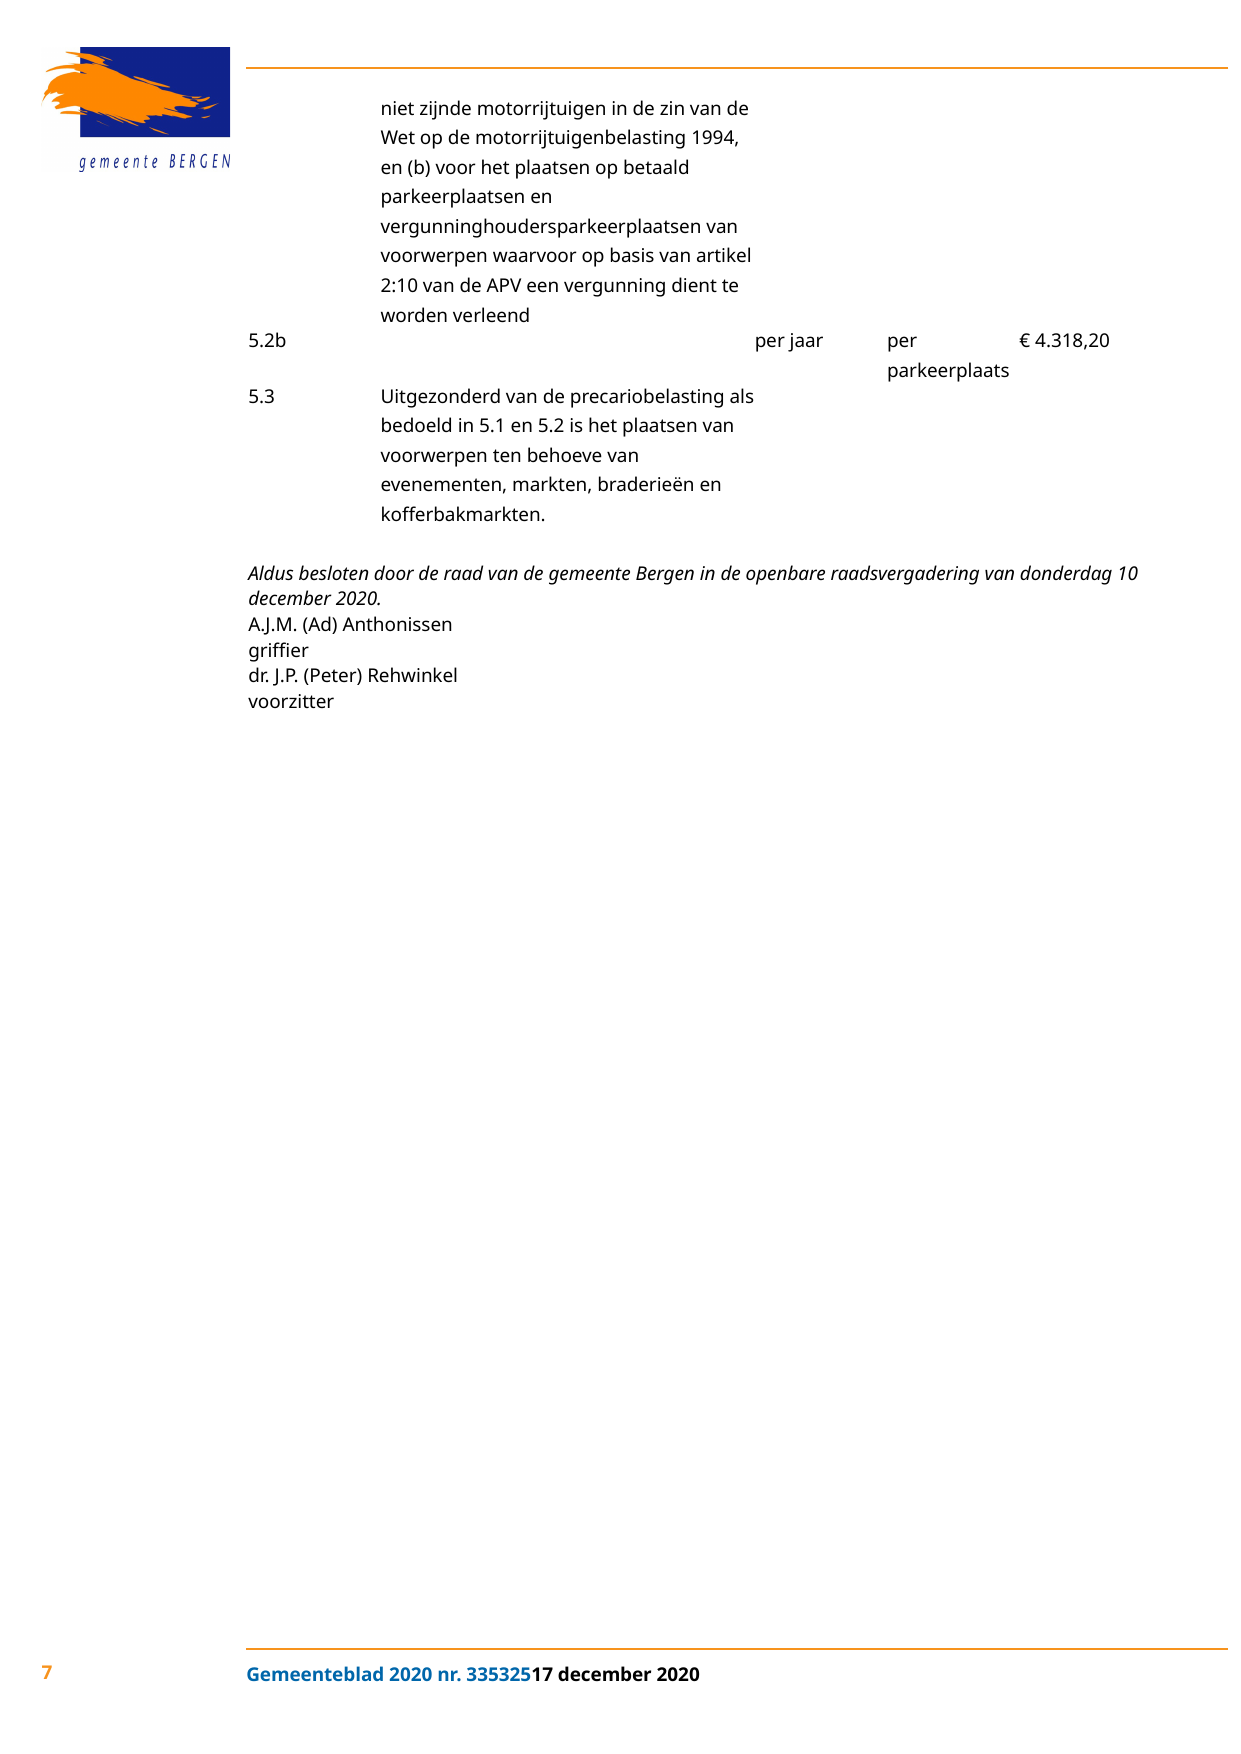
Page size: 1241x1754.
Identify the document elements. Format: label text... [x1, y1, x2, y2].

table_cell per jaar [755, 328, 887, 383]
table_cell 5.3 [248, 383, 380, 527]
table_cell [1019, 383, 1152, 527]
picture [41, 47, 231, 172]
text voorzitter [248, 688, 1152, 714]
table_cell € 4.318,20 [1019, 328, 1152, 383]
table_cell per parkeerplaats [887, 328, 1019, 383]
text dr. J.P. (Peter) Rehwinkel [248, 663, 1152, 688]
table_cell [755, 95, 887, 328]
table_cell Uitgezonderd van de precariobelasting als bedoeld in 5.1 en 5.2 is het plaatsen van voorwerpen ten behoeve van evenementen, markten, braderieën en kofferbakmarkten. [380, 383, 754, 527]
table_cell [1019, 95, 1152, 328]
table_cell [887, 95, 1019, 328]
text Aldus besloten door de raad van de gemeente Bergen in de openbare raadsvergadering van donderdag 10 december 2020. [248, 560, 1152, 611]
table_cell niet zijnde motorrijtuigen in de zin van de Wet op de motorrijtuigenbelasting 1994, en (b) voor het plaatsen op betaald parkeerplaatsen en vergunninghoudersparkeerplaatsen van voorwerpen waarvoor op basis van artikel 2:10 van de APV een vergunning dient te worden verleend [380, 95, 754, 328]
table_cell [248, 95, 380, 328]
table_cell [755, 383, 887, 527]
table_cell [887, 383, 1019, 527]
text griffier [248, 637, 1152, 663]
text A.J.M. (Ad) Anthonissen [248, 611, 1152, 637]
table_cell 5.2b [248, 328, 380, 383]
table_cell [380, 328, 754, 383]
